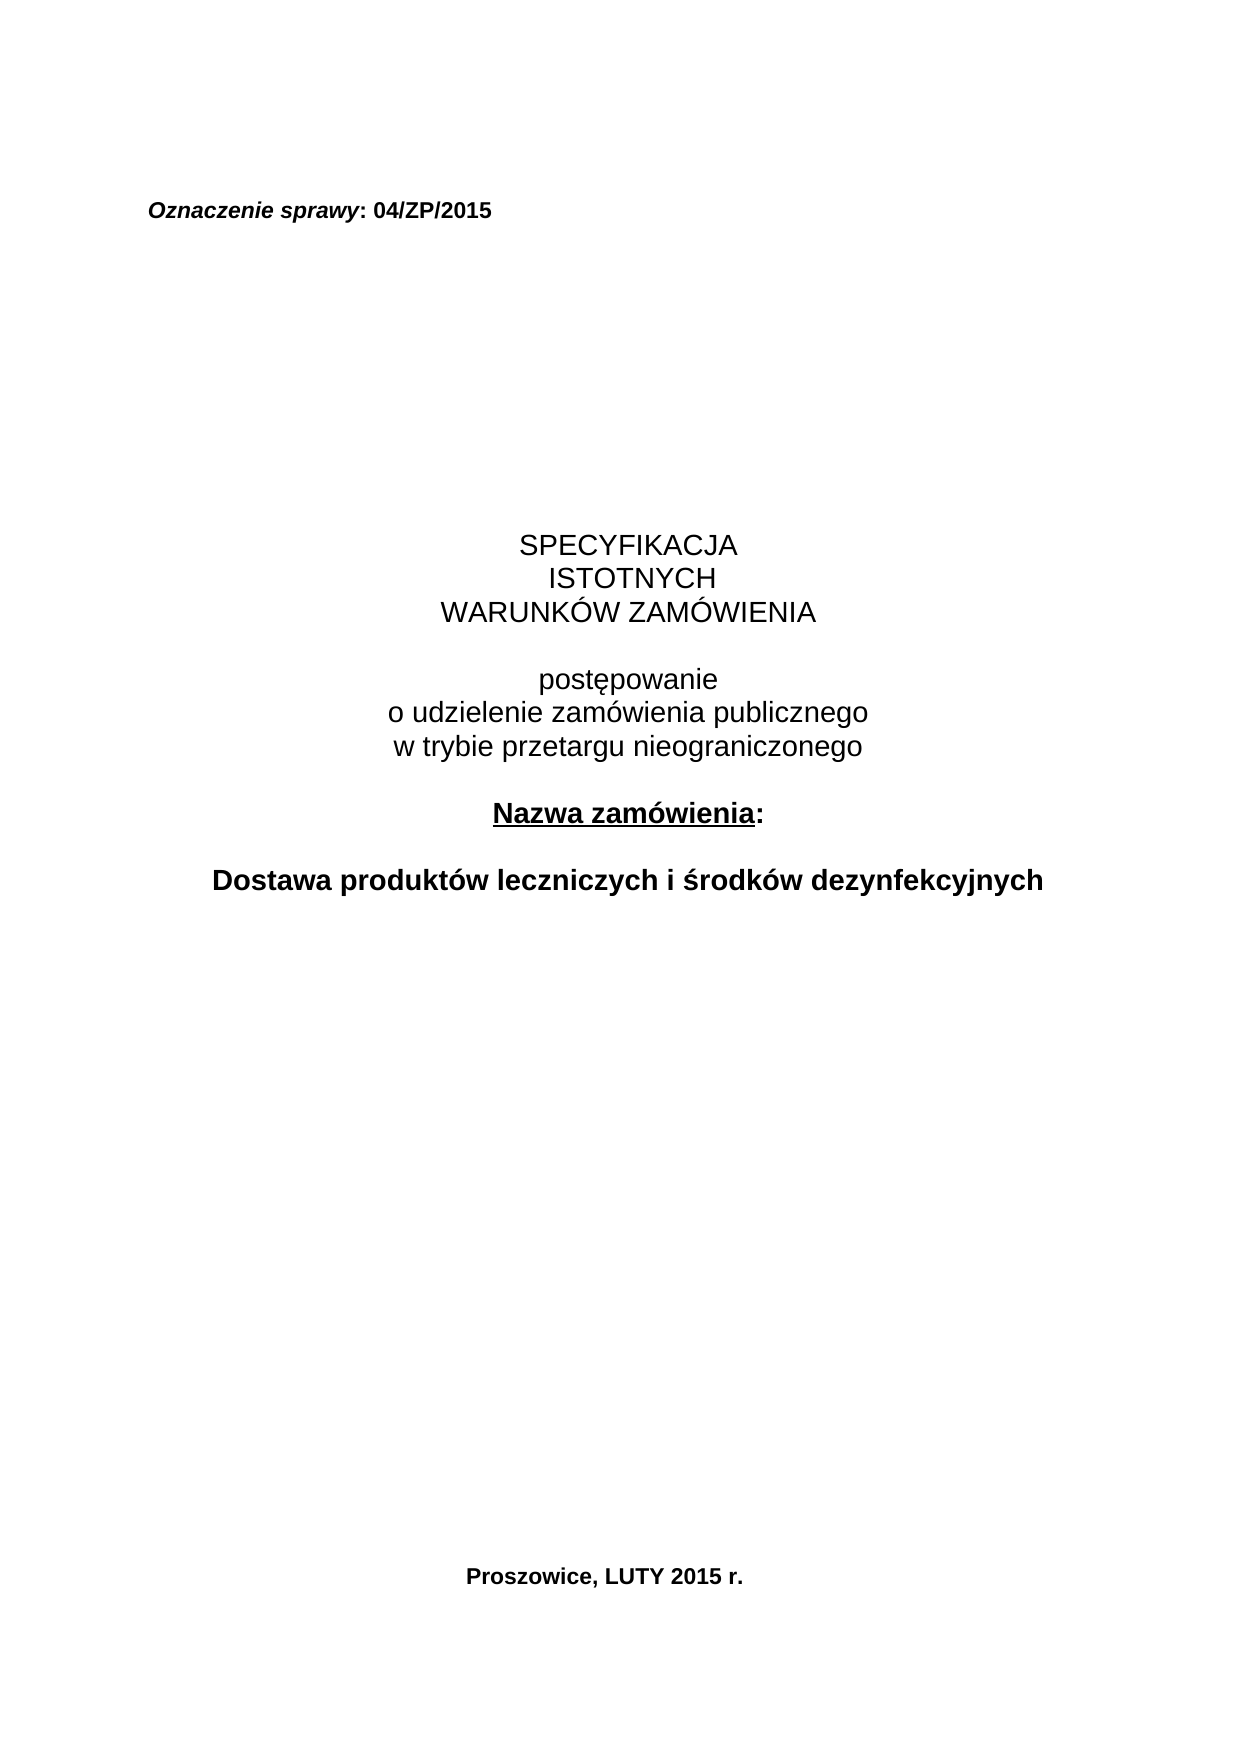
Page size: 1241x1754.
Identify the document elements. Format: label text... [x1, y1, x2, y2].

text WARUNKÓW ZAMÓWIENIA [148, 595, 1109, 628]
text Nazwa zamówienia: [148, 796, 1109, 829]
text Proszowice, LUTY 2015 r. [148, 1563, 1109, 1589]
text Oznaczenie sprawy: 04/ZP/2015 [148, 197, 1109, 223]
text postępowanie [148, 662, 1109, 695]
text Dostawa produktów leczniczych i środków dezynfekcyjnych [148, 863, 1109, 897]
text w trybie przetargu nieograniczonego [148, 729, 1109, 762]
text ISTOTNYCH [148, 561, 1109, 595]
text SPECYFIKACJA [148, 528, 1109, 561]
text o udzielenie zamówienia publicznego [148, 695, 1109, 729]
